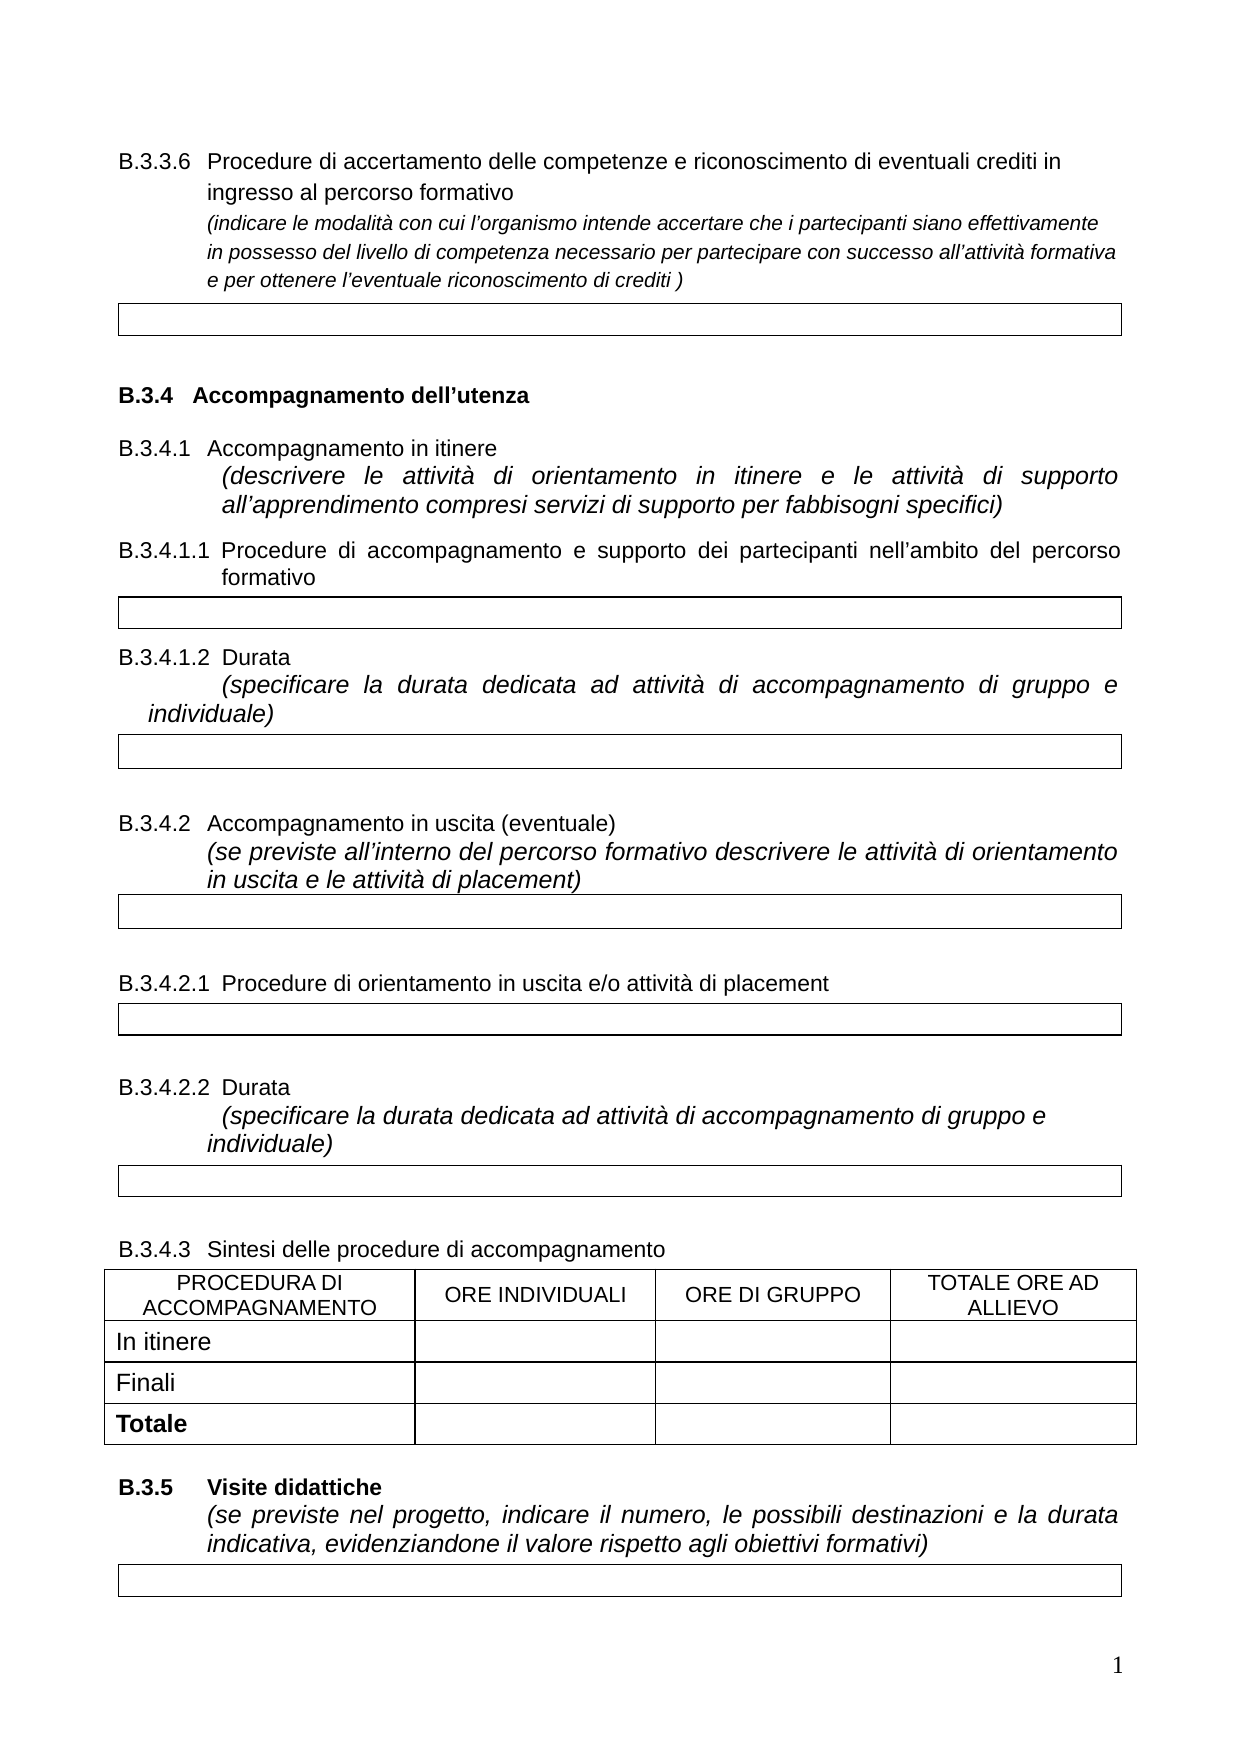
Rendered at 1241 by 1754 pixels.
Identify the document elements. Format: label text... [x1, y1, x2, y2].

table_header PROCEDURA DI ACCOMPAGNAMENTO [105, 1270, 414, 1320]
table_cell [891, 1363, 1136, 1403]
text B.3.4.1.1 Procedure di accompagnamento e supporto dei partecipanti nell’ambito del percorso formativo [118, 537, 1122, 590]
table_header TOTALE ORE AD ALLIEVO [891, 1270, 1136, 1320]
text B.3.4.2 Accompagnamento in uscita (eventuale) [118, 810, 1122, 837]
table_cell [656, 1404, 890, 1444]
text B.3.4.1.2 Durata [118, 641, 1122, 670]
text B.3.5 Visite didattiche [118, 1474, 1122, 1500]
table_cell [656, 1321, 890, 1361]
table_header ORE INDIVIDUALI [416, 1270, 655, 1320]
table_cell [891, 1321, 1136, 1361]
text (specificare la durata dedicata ad attività di accompagnamento di gruppo e individuale) [148, 670, 1122, 728]
table_cell In itinere [105, 1321, 414, 1361]
text B.3.3.6 Procedure di accertamento delle competenze e riconoscimento di eventuali crediti in ingresso al percorso formativo [118, 148, 1122, 206]
table_cell [416, 1321, 655, 1361]
table_header ORE DI GRUPPO [656, 1270, 890, 1320]
table_cell [416, 1363, 655, 1403]
text (se previste nel progetto, indicare il numero, le possibili destinazioni e la durata indicativa, evidenziandone il valore rispetto agli obiettivi formativi) [207, 1500, 1122, 1558]
text (indicare le modalità con cui l’organismo intende accertare che i partecipanti siano effettivamente in possesso del livello di competenza necessario per partecipare con successo all’attività formativa e per ottenere l’eventuale riconoscimento di crediti ) [207, 211, 1122, 292]
table_cell [656, 1363, 890, 1403]
text (specificare la durata dedicata ad attività di accompagnamento di gruppo e individuale) [207, 1101, 1122, 1158]
table_cell [891, 1404, 1136, 1444]
table_cell Finali [105, 1363, 414, 1403]
text B.3.4.1 Accompagnamento in itinere [118, 435, 1122, 461]
text B.3.4.2.1 Procedure di orientamento in uscita e/o attività di placement [118, 970, 1122, 997]
table_cell [416, 1404, 655, 1444]
text (se previste all’interno del percorso formativo descrivere le attività di orientamento in uscita e le attività di placement) [207, 837, 1122, 894]
text B.3.4.2.2 Durata [118, 1074, 1122, 1101]
text (descrivere le attività di orientamento in itinere e le attività di supporto all’apprendimento compresi servizi di supporto per fabbisogni specifici) [222, 461, 1122, 519]
text B.3.4.3 Sintesi delle procedure di accompagnamento [118, 1236, 1122, 1262]
subtitle B.3.4 Accompagnamento dell’utenza [118, 382, 1122, 408]
table_cell Totale [105, 1404, 414, 1444]
